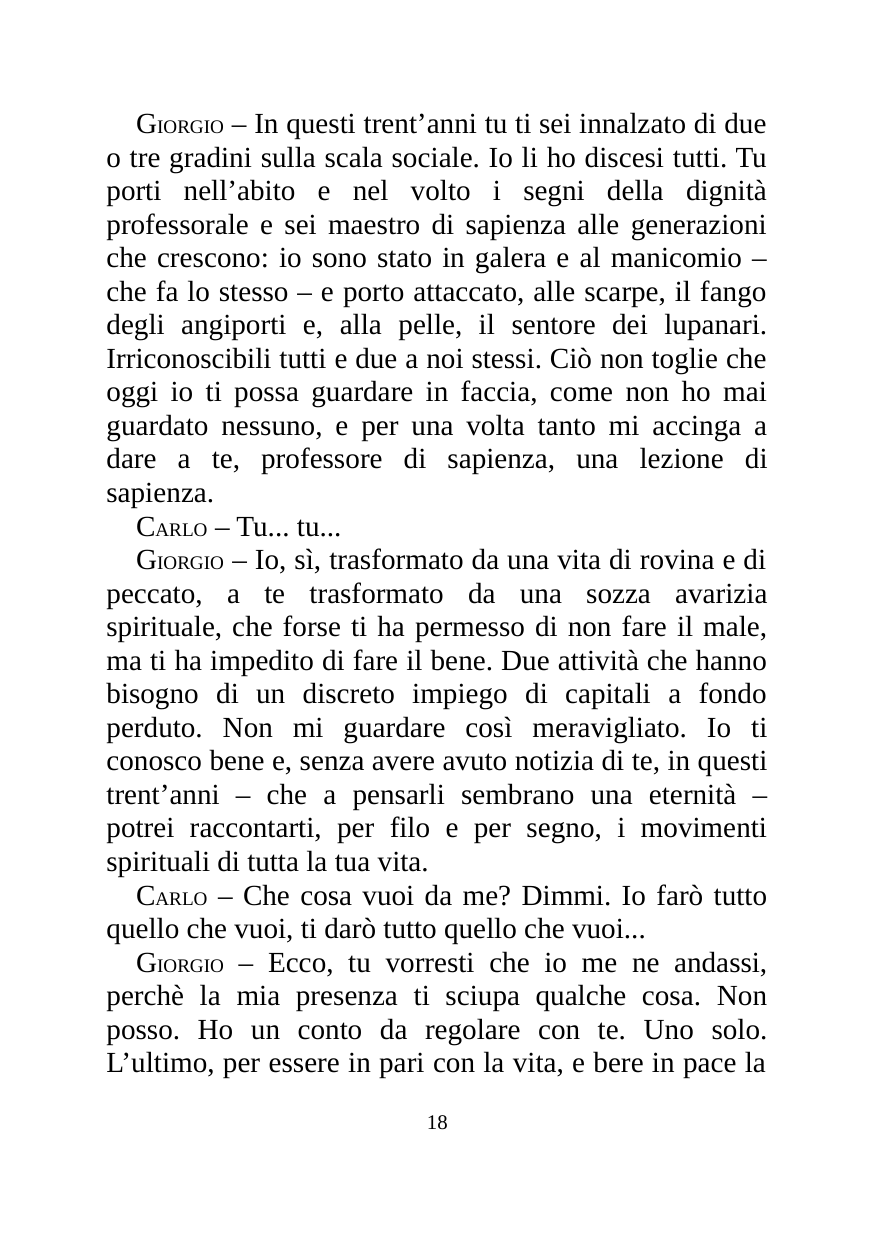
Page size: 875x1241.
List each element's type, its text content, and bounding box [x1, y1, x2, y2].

text Giorgio – In questi trent’anni tu ti sei innalzato di due o tre gradini sulla scala sociale. Io li ho discesi tutti. Tu porti nell’abito e nel volto i segni della dignità professorale e sei maestro di sapienza alle generazioni che crescono: io sono stato in galera e al manicomio – che fa lo stesso – e porto attaccato, alle scarpe, il fango degli angiporti e, alla pelle, il sentore dei lupanari. Irriconoscibili tutti e due a noi stessi. Ciò non toglie che oggi io ti possa guardare in faccia, come non ho mai guardato nessuno, e per una volta tanto mi accinga a dare a te, professore di sapienza, una lezione di sapienza. [106, 106, 768, 509]
text Giorgio – Ecco, tu vorresti che io me ne andassi, perchè la mia presenza ti sciupa qualche cosa. Non posso. Ho un conto da regolare con te. Uno solo. L’ultimo, per essere in pari con la vita, e bere in pace la [106, 945, 768, 1079]
text Carlo – Tu... tu... [106, 509, 768, 542]
text Giorgio – Io, sì, trasformato da una vita di rovina e di peccato, a te trasformato da una sozza avarizia spirituale, che forse ti ha permesso di non fare il male, ma ti ha impedito di fare il bene. Due attività che hanno bisogno di un discreto impiego di capitali a fondo perduto. Non mi guardare così meravigliato. Io ti conosco bene e, senza avere avuto notizia di te, in questi trent’anni – che a pensarli sembrano una eternità – potrei raccontarti, per filo e per segno, i movimenti spirituali di tutta la tua vita. [106, 542, 768, 878]
text Carlo – Che cosa vuoi da me? Dimmi. Io farò tutto quello che vuoi, ti darò tutto quello che vuoi... [106, 878, 768, 945]
